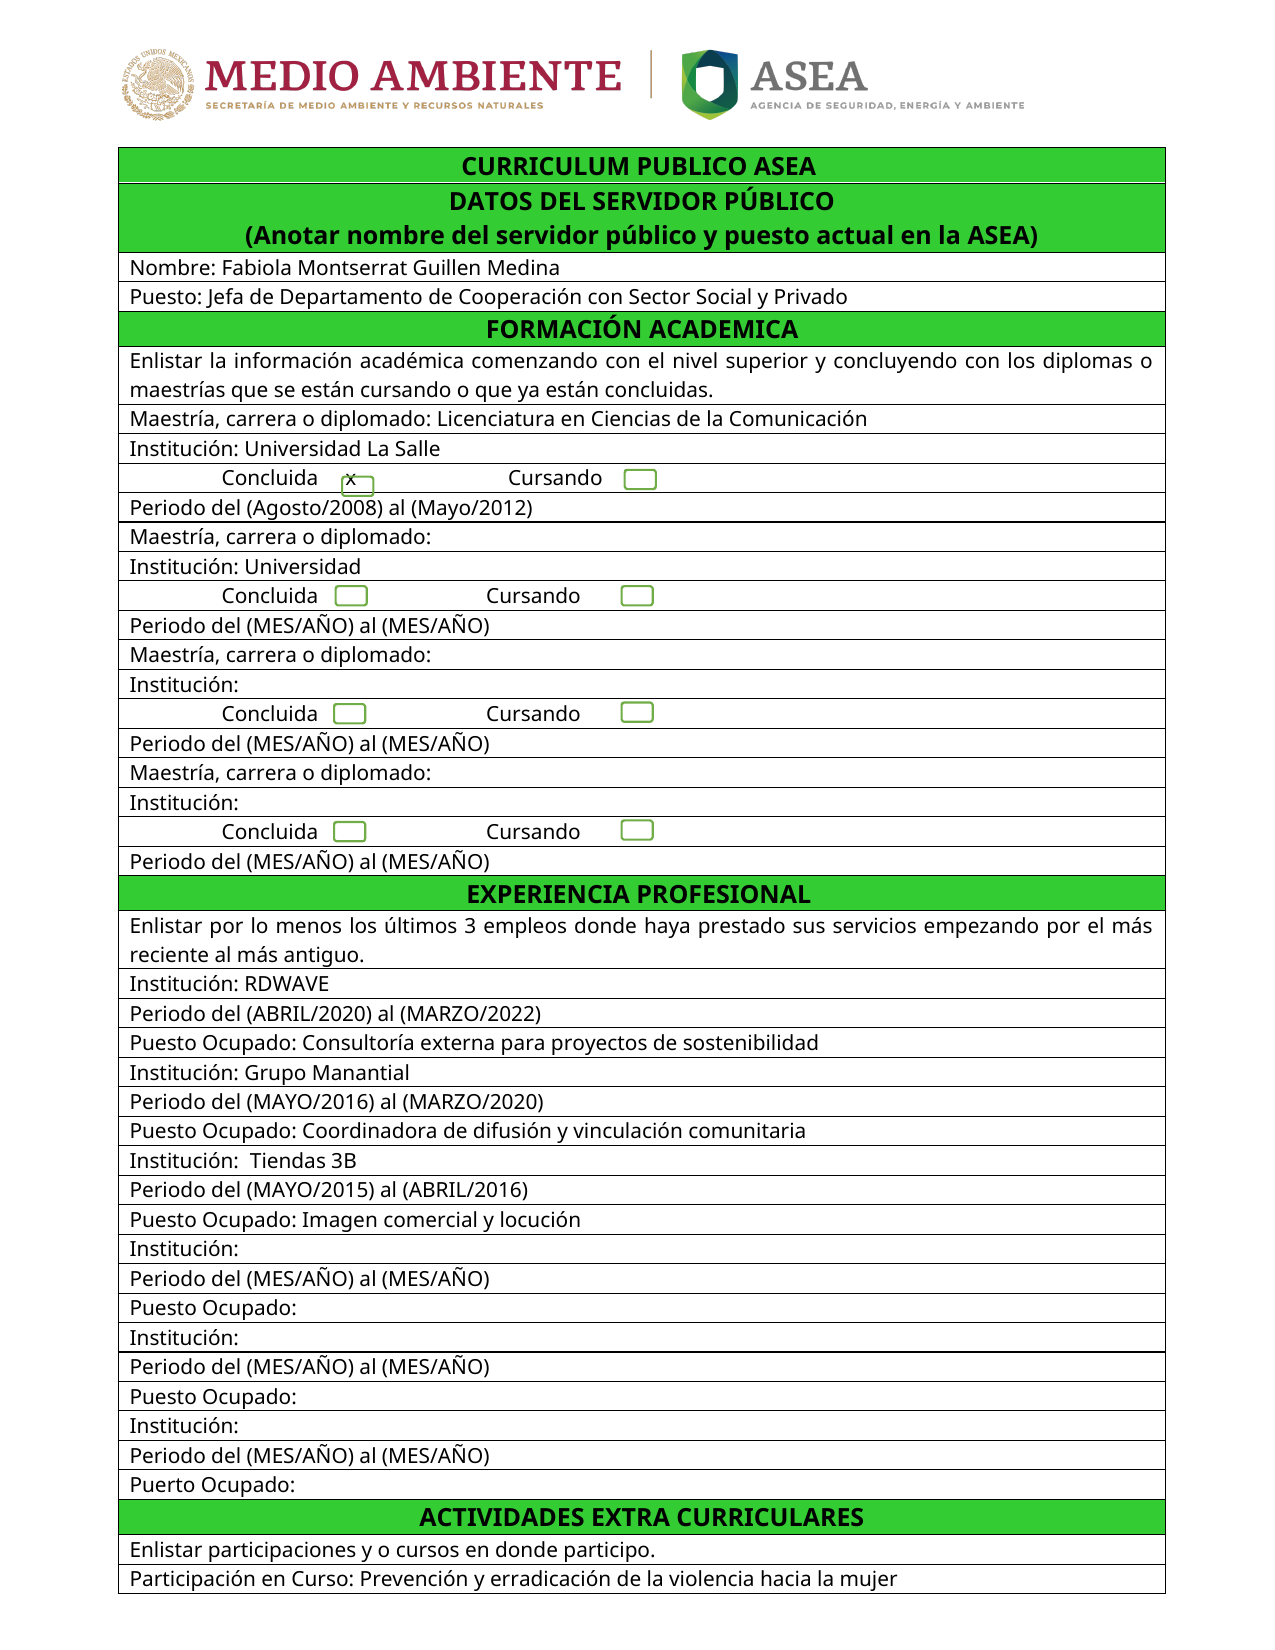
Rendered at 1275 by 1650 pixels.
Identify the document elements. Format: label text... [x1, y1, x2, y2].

table_cell Concluida Cursando [119, 699, 1165, 728]
table_cell FORMACIÓN ACADEMICA [119, 312, 1165, 346]
table_cell Periodo del (MAYO/2015) al (ABRIL/2016) [119, 1176, 1165, 1204]
table_cell Periodo del (ABRIL/2020) al (MARZO/2022) [119, 999, 1165, 1027]
table_cell Maestría, carrera o diplomado: [119, 758, 1165, 787]
table_cell Enlistar participaciones y o cursos en donde participo. [119, 1535, 1165, 1563]
table_cell Enlistar por lo menos los últimos 3 empleos donde haya prestado sus servicios empezando por el más reciente al más antiguo. [119, 911, 1165, 968]
table_cell Puerto Ocupado: [119, 1470, 1165, 1499]
table_cell Puesto Ocupado: Imagen comercial y locución [119, 1205, 1165, 1233]
table_cell Institución: [119, 1323, 1165, 1351]
table_cell Periodo del (MES/AÑO) al (MES/AÑO) [119, 1441, 1165, 1469]
table_cell Periodo del (MES/AÑO) al (MES/AÑO) [119, 611, 1165, 639]
table_cell Enlistar la información académica comenzando con el nivel superior y concluyendo con los diplomas o maestrías que se están cursando o que ya están concluidas. [119, 347, 1165, 403]
table_cell Periodo del (MES/AÑO) al (MES/AÑO) [119, 1264, 1165, 1292]
table_cell Periodo del (MES/AÑO) al (MES/AÑO) [119, 847, 1165, 875]
table_cell Concluida x Cursando [119, 464, 1165, 492]
table_cell Concluida Cursando [119, 817, 1165, 846]
table_cell Institución: [119, 1235, 1165, 1263]
table_cell Nombre: Fabiola Montserrat Guillen Medina [119, 253, 1165, 281]
table_cell Maestría, carrera o diplomado: [119, 640, 1165, 669]
table_cell Puesto Ocupado: Consultoría externa para proyectos de sostenibilidad [119, 1028, 1165, 1057]
table_cell Institución: [119, 1411, 1165, 1440]
table_cell Periodo del (MES/AÑO) al (MES/AÑO) [119, 1353, 1165, 1381]
table_cell Participación en Curso: Prevención y erradicación de la violencia hacia la mujer [119, 1565, 1165, 1593]
picture [117, 46, 1033, 122]
table_cell Institución: [119, 788, 1165, 816]
table_cell Periodo del (MAYO/2016) al (MARZO/2020) [119, 1087, 1165, 1116]
table_cell Institución: Universidad La Salle [119, 434, 1165, 462]
table_cell Institución: [119, 670, 1165, 698]
table_cell Puesto Ocupado: [119, 1294, 1165, 1322]
table_cell Institución: Tiendas 3B [119, 1146, 1165, 1174]
table_cell EXPERIENCIA PROFESIONAL [119, 876, 1165, 910]
table_header CURRICULUM PUBLICO ASEA [119, 148, 1165, 182]
table_cell DATOS DEL SERVIDOR PÚBLICO (Anotar nombre del servidor público y puesto actual en la ASEA) [119, 184, 1165, 252]
table_cell Institución: RDWAVE [119, 969, 1165, 998]
table_cell Maestría, carrera o diplomado: Licenciatura en Ciencias de la Comunicación [119, 405, 1165, 433]
table_cell Maestría, carrera o diplomado: [119, 523, 1165, 551]
table_cell Concluida Cursando [119, 581, 1165, 610]
table_cell Periodo del (Agosto/2008) al (Mayo/2012) [119, 493, 1165, 521]
table_cell Puesto Ocupado: [119, 1382, 1165, 1410]
table_cell Institución: Grupo Manantial [119, 1058, 1165, 1086]
table_cell Periodo del (MES/AÑO) al (MES/AÑO) [119, 729, 1165, 757]
table_cell Puesto Ocupado: Coordinadora de difusión y vinculación comunitaria [119, 1117, 1165, 1145]
table_cell Institución: Universidad [119, 552, 1165, 580]
table_cell Puesto: Jefa de Departamento de Cooperación con Sector Social y Privado [119, 282, 1165, 311]
table_cell ACTIVIDADES EXTRA CURRICULARES [119, 1500, 1165, 1534]
